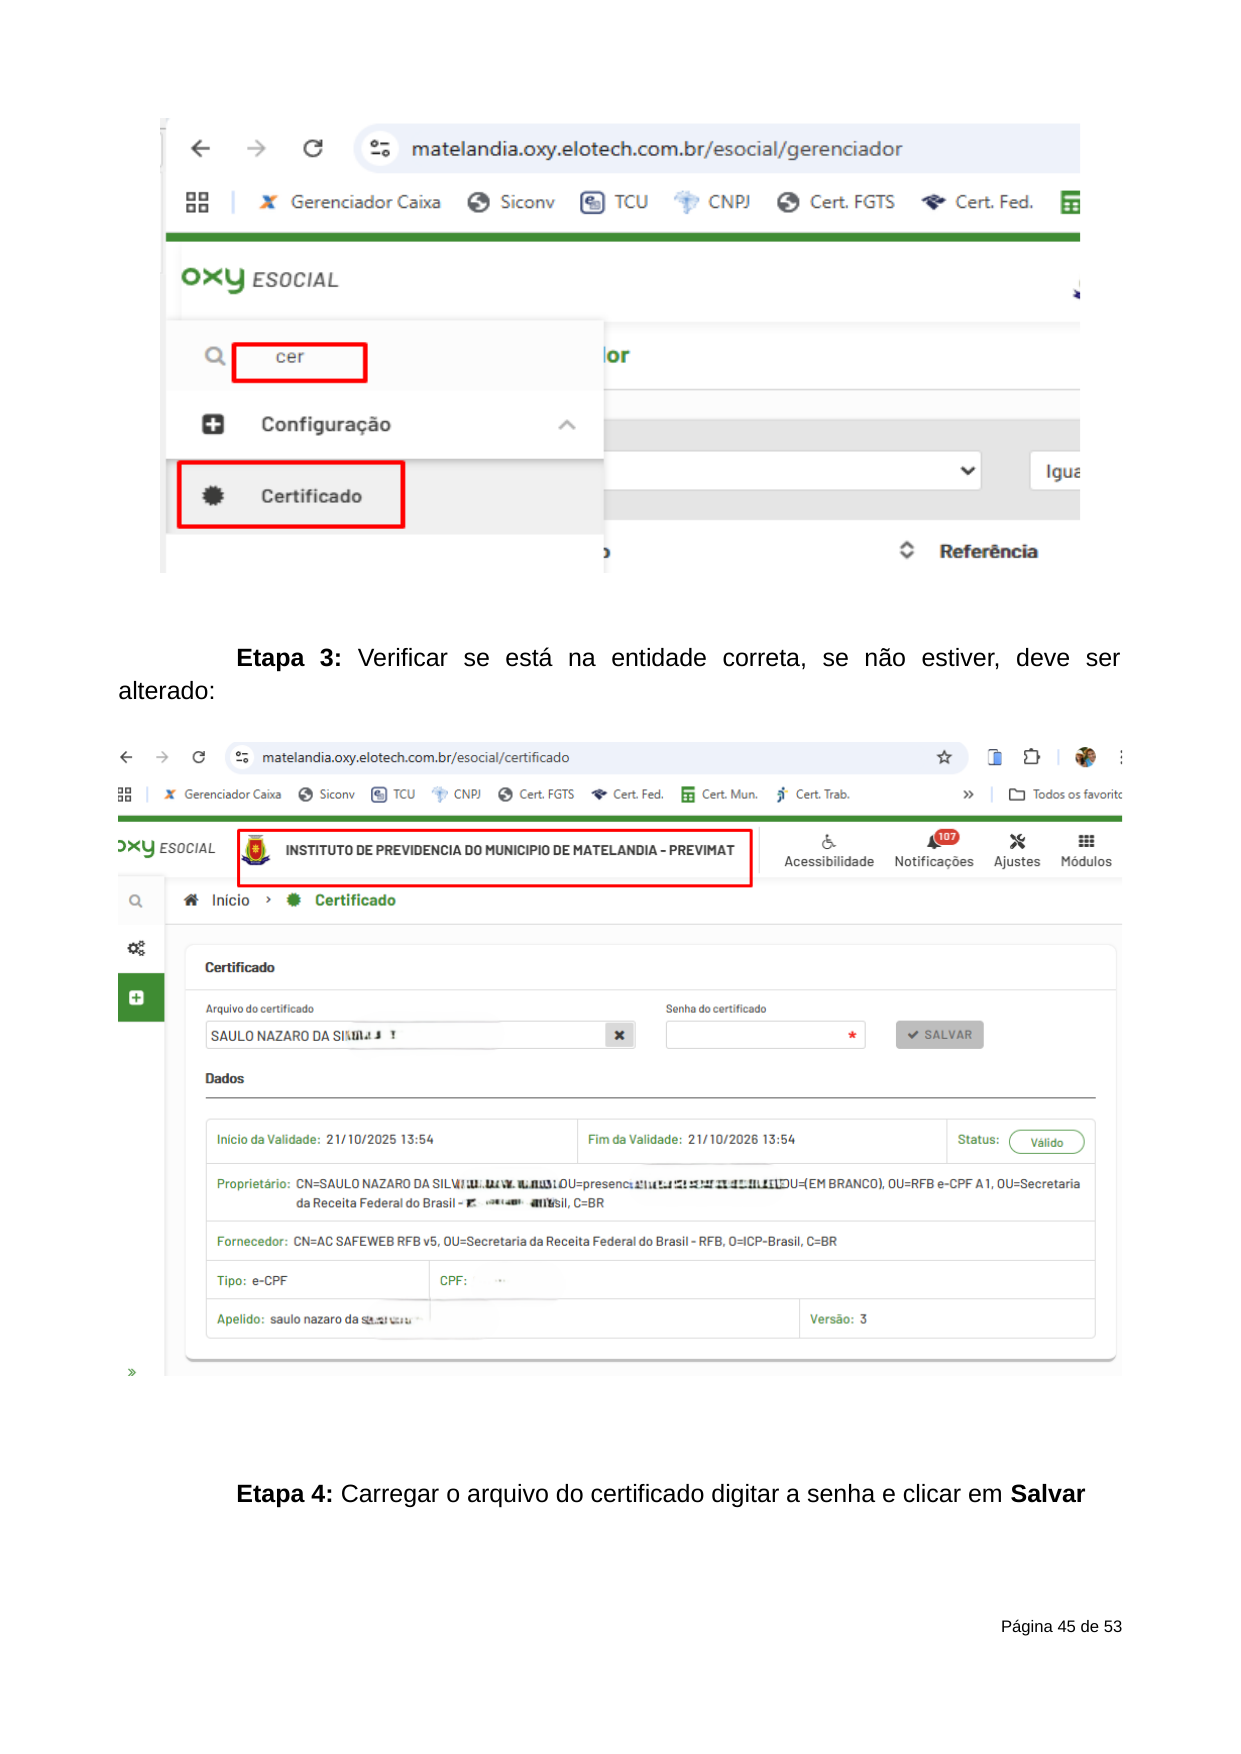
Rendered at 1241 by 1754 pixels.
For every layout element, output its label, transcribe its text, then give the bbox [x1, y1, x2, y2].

text Etapa 4: Carregar o arquivo do certificado digitar a senha e clicar em Salvar [118, 1479, 1122, 1508]
picture [160, 118, 1081, 573]
picture [118, 742, 1123, 1376]
text Etapa 3: Verificar se está na entidade correta, se não estiver, deve ser alterado: [118, 643, 1122, 705]
